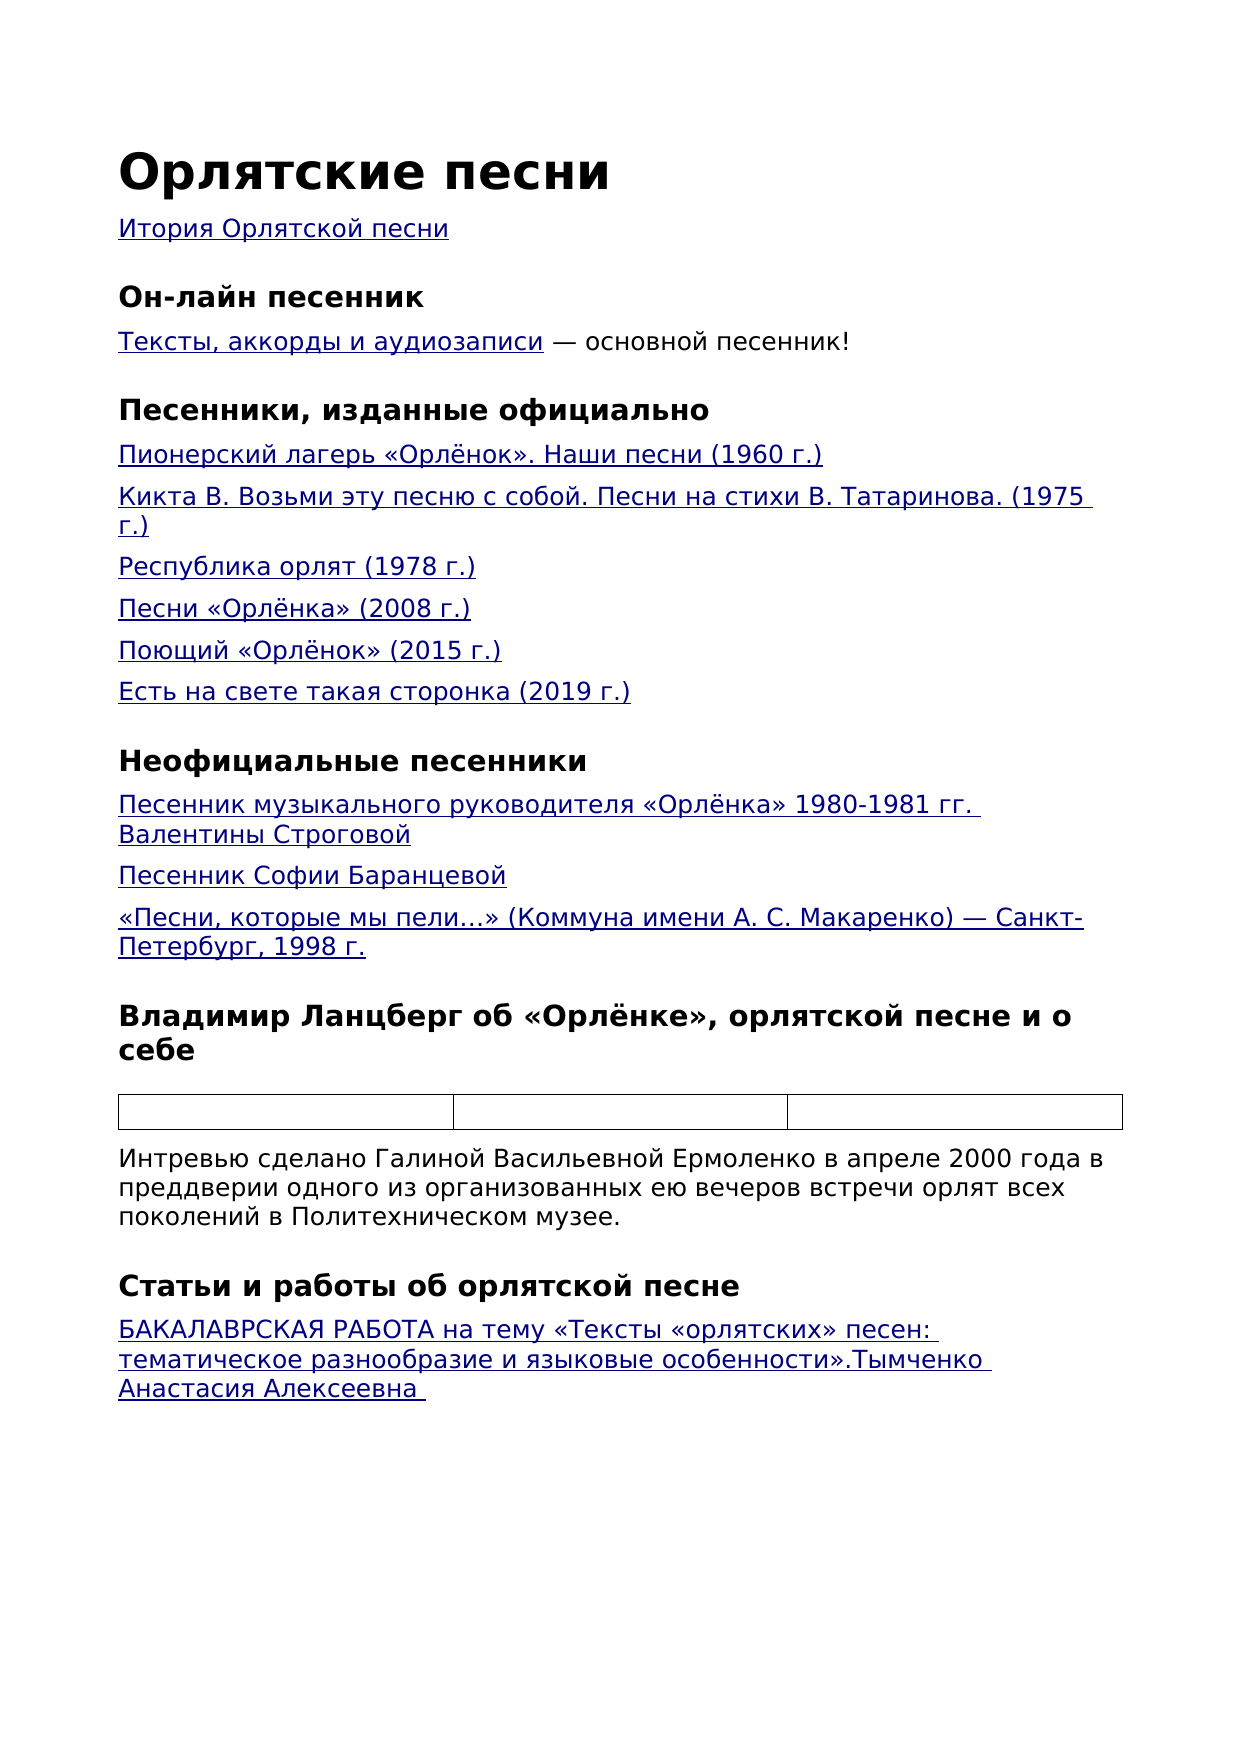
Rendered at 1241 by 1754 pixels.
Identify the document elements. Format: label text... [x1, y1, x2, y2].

text Республика орлят (1978 г.) [118, 553, 1122, 582]
text Песенник Софии Баранцевой [118, 862, 1122, 891]
text Пионерский лагерь «Орлёнок». Наши песни (1960 г.) [118, 440, 1122, 469]
table_header [454, 1095, 787, 1129]
text Поющий «Орлёнок» (2015 г.) [118, 636, 1122, 665]
subtitle Песенники, изданные официально [118, 394, 1122, 428]
subtitle Владимир Ланцберг об «Орлёнке», орлятской песне и о себе [118, 999, 1122, 1067]
table_header [788, 1095, 1122, 1129]
text Интревью сделано Галиной Васильевной Ермоленко в апреле 2000 года в преддверии одного из организованных ею вечеров встречи орлят всех поколений в Политехническом музее. [118, 1144, 1122, 1232]
text Есть на свете такая сторонка (2019 г.) [118, 678, 1122, 707]
subtitle Статьи и работы об орлятской песне [118, 1269, 1122, 1303]
text Песенник музыкального руководителя «Орлёнка» 1980-1981 гг. Валентины Строговой [118, 791, 1122, 849]
table_header [119, 1095, 453, 1129]
text БАКАЛАВРСКАЯ РАБОТА на тему «Тексты «орлятских» песен: тематическое разнообразие и языковые особенности».Тымченко Анастасия Алексеевна [118, 1316, 1122, 1403]
text Кикта В. Возьми эту песню с собой. Песни на стихи В. Татаринова. (1975 г.) [118, 482, 1122, 540]
text Тексты, аккорды и аудиозаписи — основной песенник! [118, 327, 1122, 356]
subtitle Неофициальные песенники [118, 744, 1122, 778]
text «Песни, которые мы пели…» (Коммуна имени А. С. Макаренко) — Санкт-Петербург, 1998 г. [118, 903, 1122, 962]
subtitle Орлятские песни [118, 143, 1122, 201]
subtitle Он-лайн песенник [118, 281, 1122, 314]
text Песни «Орлёнка» (2008 г.) [118, 594, 1122, 623]
text Итория Орлятской песни [118, 214, 1122, 243]
